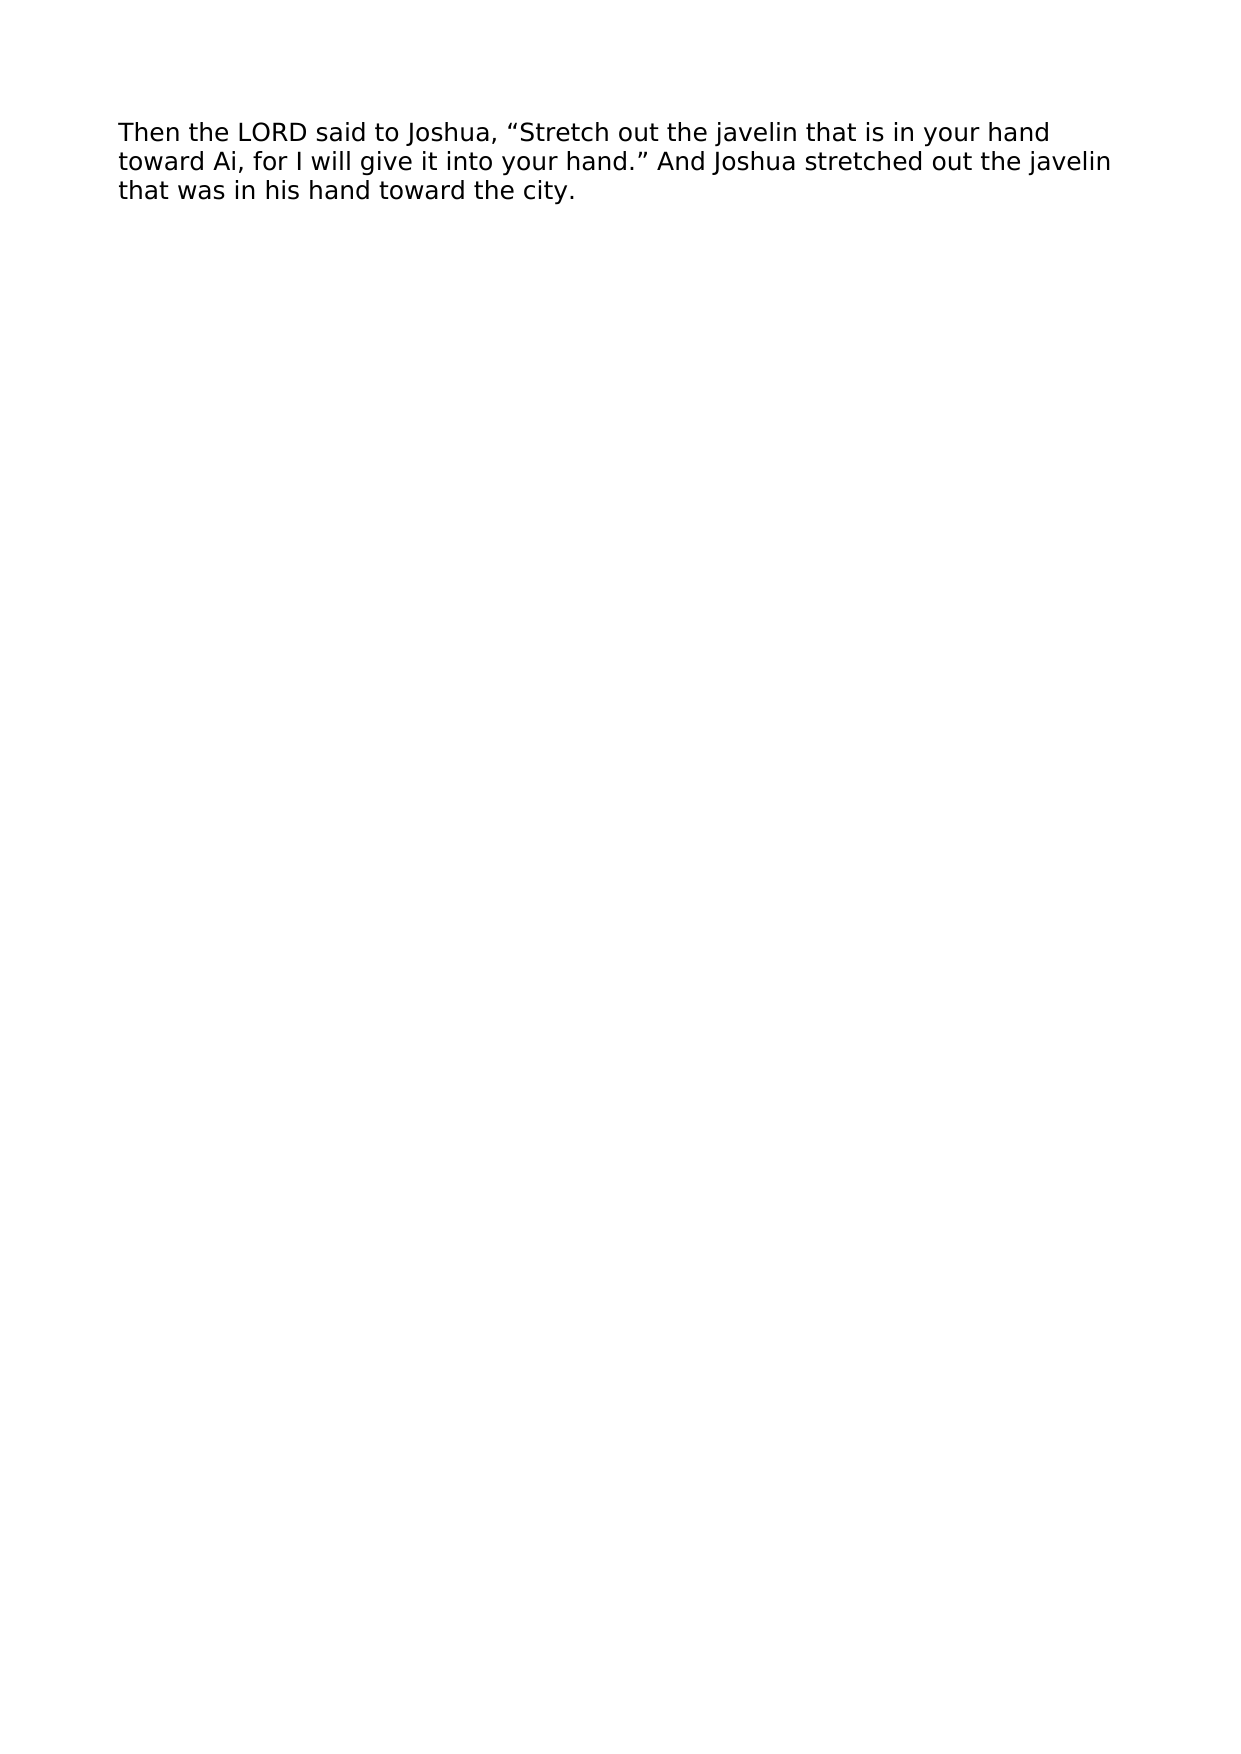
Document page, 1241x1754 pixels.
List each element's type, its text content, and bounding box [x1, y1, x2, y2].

text Then the LORD said to Joshua, “Stretch out the javelin that is in your hand toward Ai, for I will give it into your hand.” And Joshua stretched out the javelin that was in his hand toward the city. [118, 118, 1122, 206]
